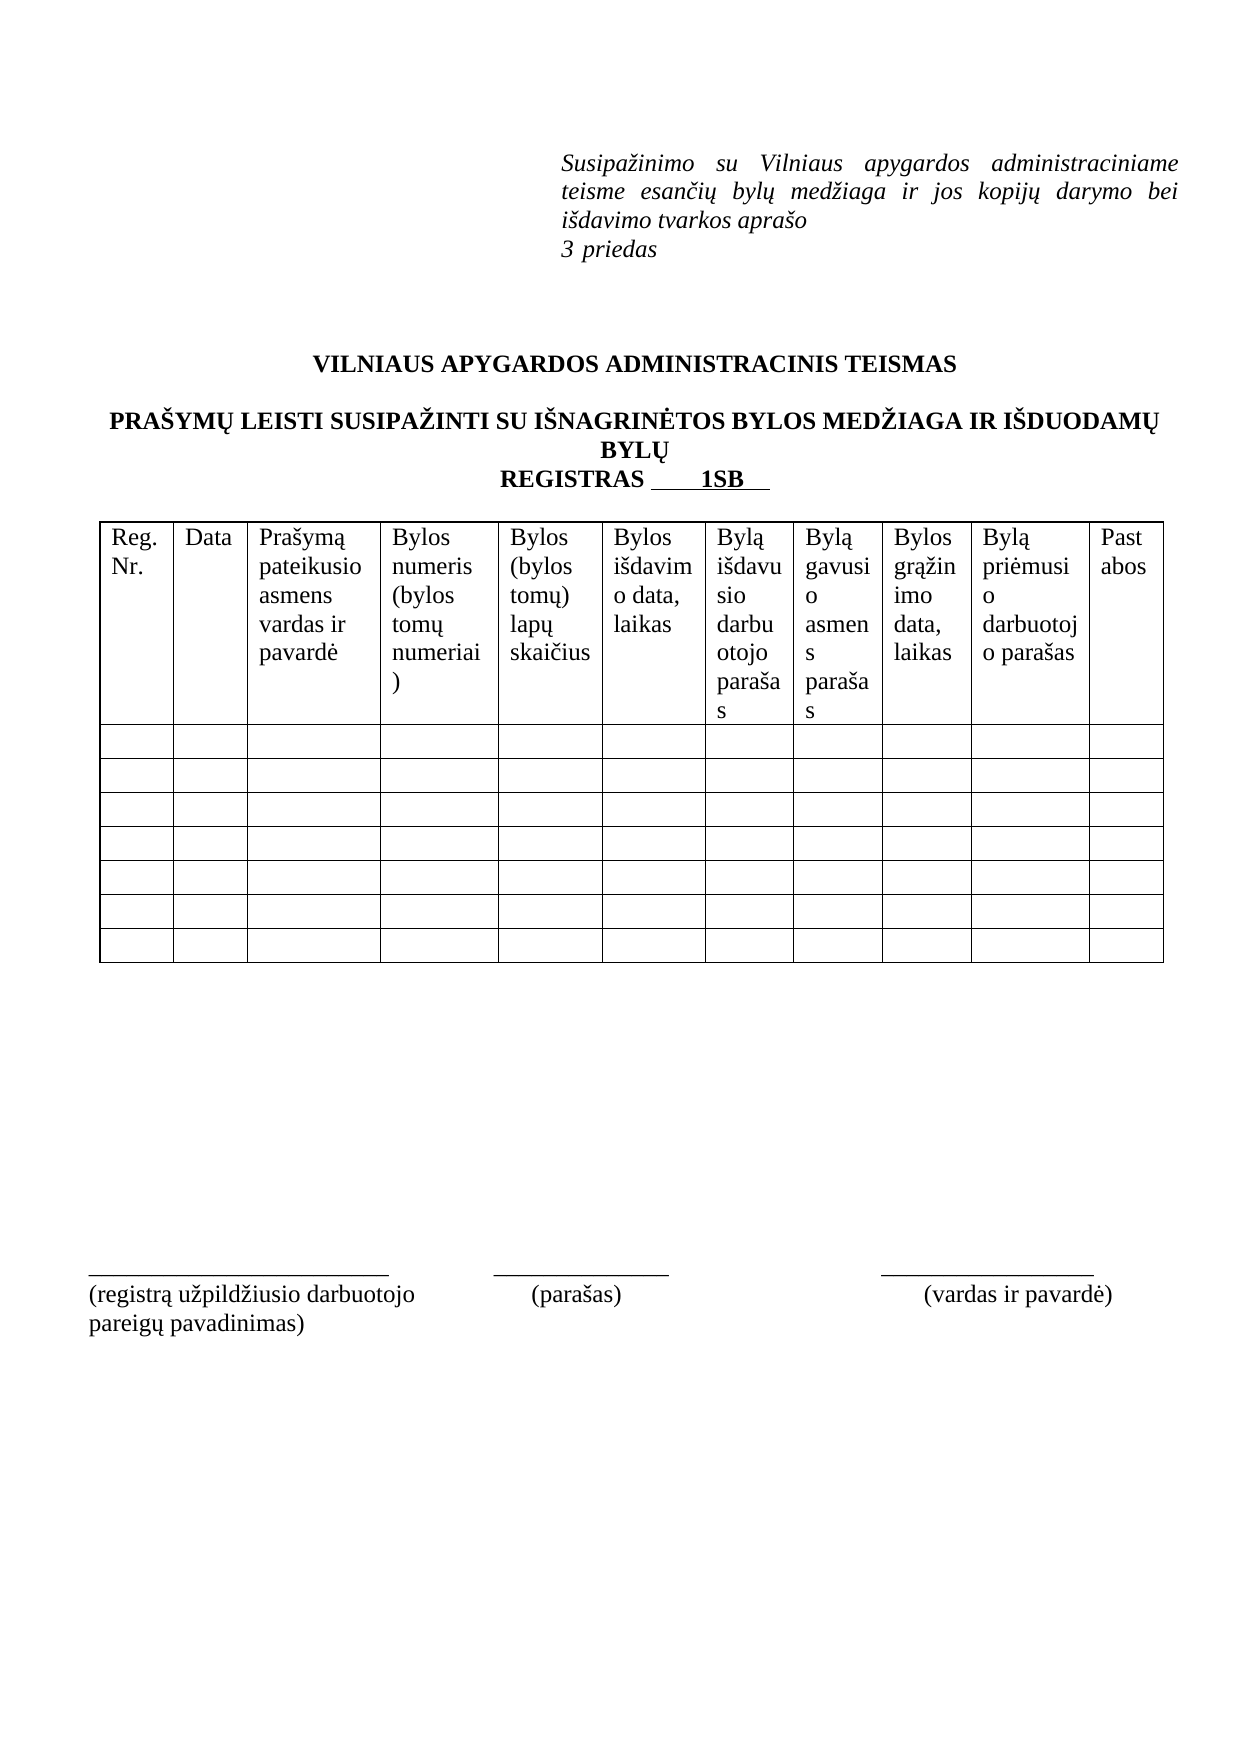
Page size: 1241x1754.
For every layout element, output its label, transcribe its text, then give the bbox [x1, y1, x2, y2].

text REGISTRAs 1sb [89, 464, 1181, 493]
table_cell [706, 759, 793, 792]
table_cell [248, 929, 380, 962]
table_cell [248, 861, 380, 894]
table_cell [972, 861, 1089, 894]
table_header Bylos išdavimo data, laikas [603, 523, 705, 724]
table_cell [603, 759, 705, 792]
table_cell [248, 759, 380, 792]
table_cell [101, 895, 173, 928]
table_cell [794, 895, 882, 928]
table_cell [1090, 827, 1163, 860]
table_cell [1090, 861, 1163, 894]
table_cell [706, 725, 793, 758]
table_cell [794, 793, 882, 826]
table_header Bylos (bylos tomų) lapų skaičius [499, 523, 602, 724]
text pareigų pavadinimas) [89, 1308, 1181, 1337]
table_header Bylą išdavusio darbuotojo parašas [706, 523, 793, 724]
table_cell [794, 929, 882, 962]
table_cell [883, 793, 971, 826]
table_cell [499, 793, 602, 826]
table_cell [1090, 929, 1163, 962]
table_cell [794, 861, 882, 894]
table_cell [883, 861, 971, 894]
text VILNIAUS APYGARDOS ADMINISTRACINIS TEISMAS [89, 349, 1181, 378]
table_header Bylos numeris (bylos tomų numeriai) [381, 523, 498, 724]
table_cell [883, 929, 971, 962]
table_cell [972, 725, 1089, 758]
table_cell [603, 827, 705, 860]
table_cell [972, 895, 1089, 928]
table_cell [499, 929, 602, 962]
table_cell [1090, 793, 1163, 826]
table_cell [603, 861, 705, 894]
table_cell [101, 929, 173, 962]
table_cell [794, 725, 882, 758]
table_cell [174, 725, 247, 758]
table_cell [794, 759, 882, 792]
table_cell [174, 895, 247, 928]
table_cell [101, 793, 173, 826]
table_header Bylą gavusio asmens parašas [794, 523, 882, 724]
table_cell [174, 929, 247, 962]
table_cell [706, 861, 793, 894]
table_cell [174, 793, 247, 826]
table_cell [101, 827, 173, 860]
table_cell [381, 929, 498, 962]
table_cell [794, 827, 882, 860]
table_cell [883, 895, 971, 928]
table_header Pastabos [1090, 523, 1163, 724]
table_cell [706, 895, 793, 928]
table_cell [883, 725, 971, 758]
table_header Bylą priėmusio darbuotojo parašas [972, 523, 1089, 724]
table_cell [972, 929, 1089, 962]
table_cell [381, 725, 498, 758]
table_cell [248, 793, 380, 826]
table_cell [174, 827, 247, 860]
table_cell [972, 793, 1089, 826]
table_cell [706, 793, 793, 826]
table_cell [248, 827, 380, 860]
table_cell [499, 725, 602, 758]
text 3 priedas [561, 234, 1181, 263]
table_header Data [174, 523, 247, 724]
table_cell [1090, 759, 1163, 792]
text ________________________ ______________ _________________ [89, 1251, 1181, 1279]
table_cell [101, 759, 173, 792]
table_cell [499, 827, 602, 860]
table_cell [174, 759, 247, 792]
table_cell [499, 759, 602, 792]
table_cell [381, 793, 498, 826]
table_cell [883, 827, 971, 860]
table_cell [603, 895, 705, 928]
table_cell [381, 759, 498, 792]
text (registrą užpildžiusio darbuotojo (parašas) (vardas ir pavardė) [89, 1279, 1181, 1308]
table_cell [381, 827, 498, 860]
table_header Reg. Nr. [101, 523, 173, 724]
table_cell [499, 861, 602, 894]
table_header Prašymą pateikusio asmens vardas ir pavardė [248, 523, 380, 724]
table_cell [248, 895, 380, 928]
table_cell [972, 759, 1089, 792]
table_cell [248, 725, 380, 758]
table_cell [101, 725, 173, 758]
table_cell [972, 827, 1089, 860]
table_cell [706, 827, 793, 860]
table_cell [499, 895, 602, 928]
table_header Bylos grąžinimo data, laikas [883, 523, 971, 724]
table_cell [603, 929, 705, 962]
table_cell [603, 725, 705, 758]
table_cell [174, 861, 247, 894]
table_cell [706, 929, 793, 962]
table_cell [883, 759, 971, 792]
table_cell [1090, 725, 1163, 758]
table_cell [1090, 895, 1163, 928]
table_cell [381, 895, 498, 928]
text prašymų leisti susipažinti su IŠnagrinėtos bylos medžiaga IR IŠDUODAMŲ BYLŲ [89, 406, 1181, 464]
table_cell [101, 861, 173, 894]
table_cell [381, 861, 498, 894]
table_cell [603, 793, 705, 826]
text Susipažinimo su Vilniaus apygardos administraciniame teisme esančių bylų medžiaga ir jos kopijų darymo bei išdavimo tvarkos aprašo [561, 148, 1181, 234]
